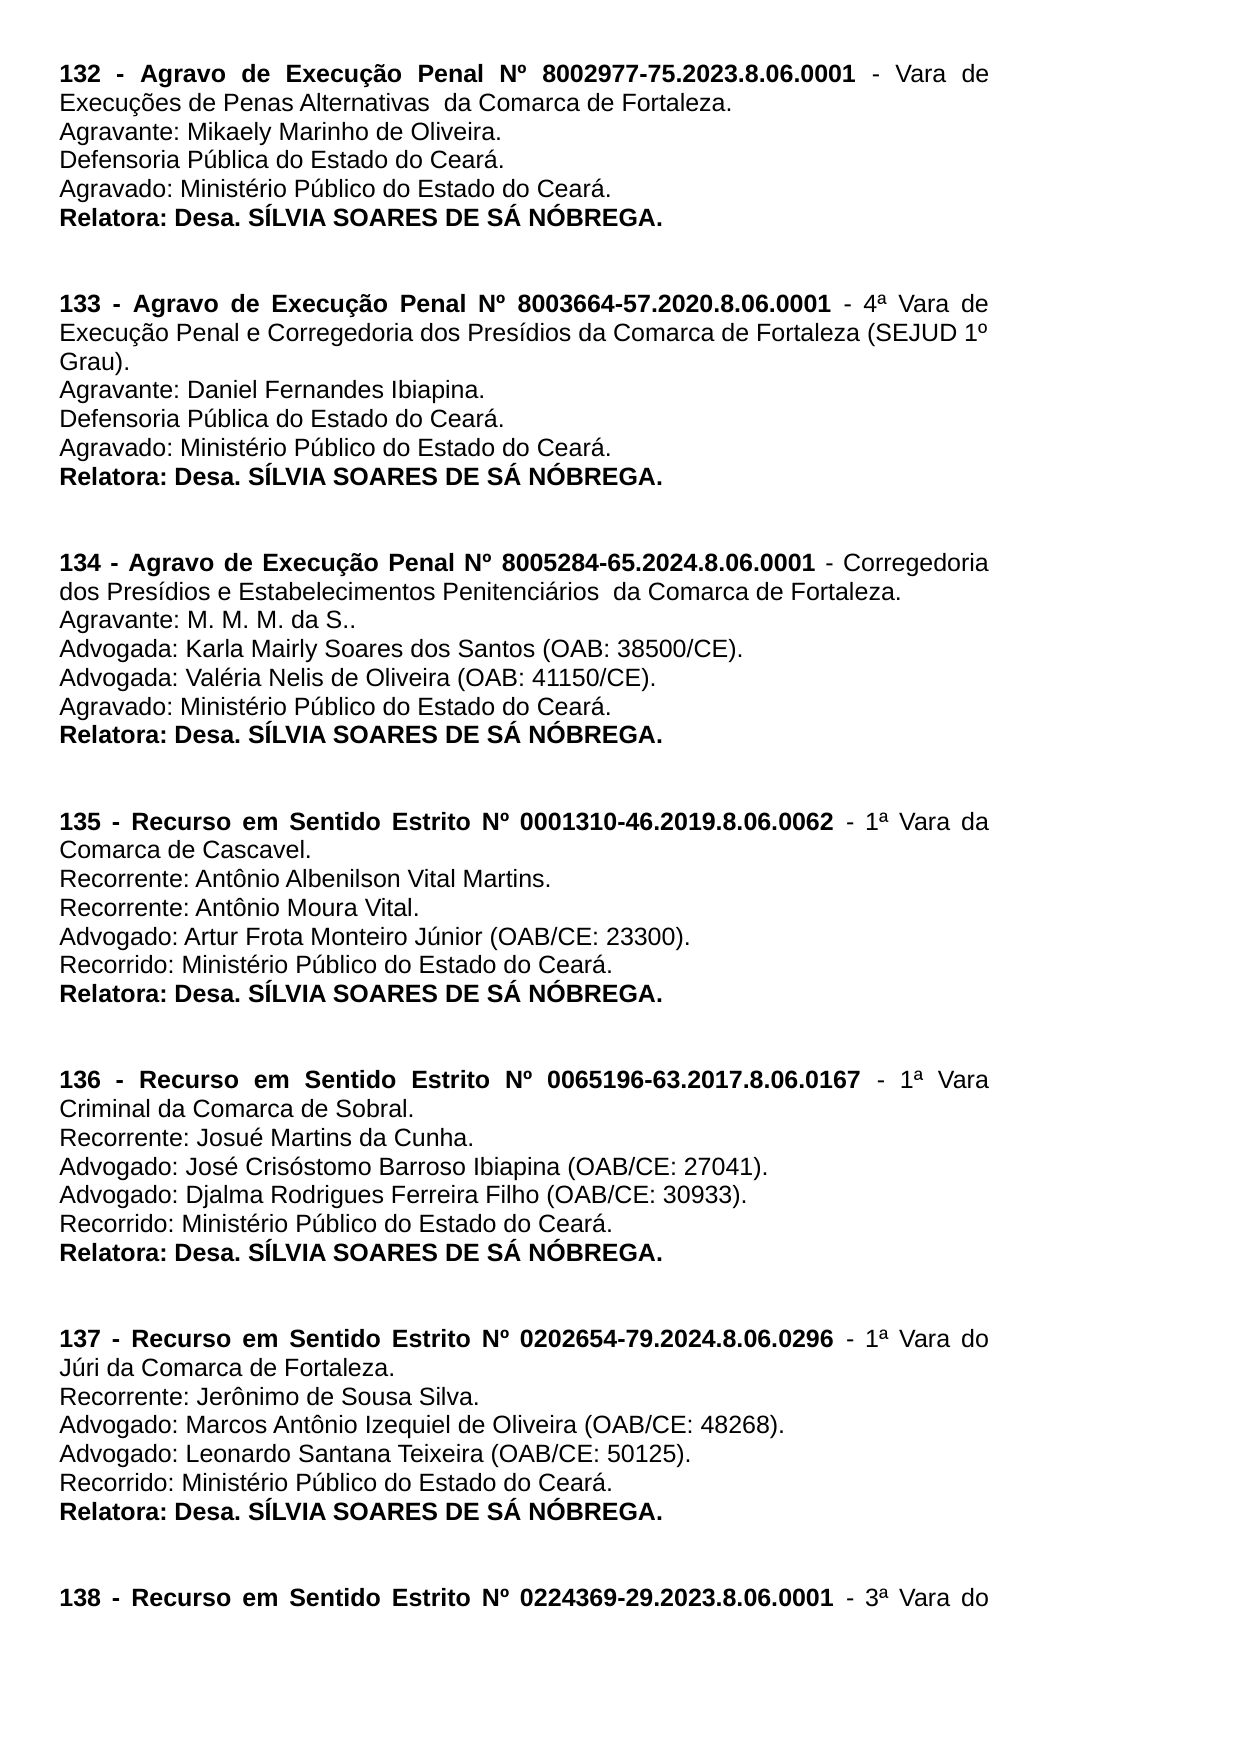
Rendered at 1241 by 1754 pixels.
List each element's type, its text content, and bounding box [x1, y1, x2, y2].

text Advogado: Marcos Antônio Izequiel de Oliveira (OAB/CE: 48268). [59, 1410, 989, 1439]
text 138 - Recurso em Sentido Estrito Nº 0224369-29.2023.8.06.0001 - 3ª Vara do [59, 1583, 989, 1612]
text Recorrido: Ministério Público do Estado do Ceará. [59, 950, 989, 979]
text Defensoria Pública do Estado do Ceará. [59, 404, 989, 433]
text Recorrente: Antônio Moura Vital. [59, 893, 989, 922]
text Relatora: Desa. SÍLVIA SOARES DE SÁ NÓBREGA. [59, 203, 989, 232]
text Recorrente: Antônio Albenilson Vital Martins. [59, 864, 989, 893]
text Relatora: Desa. SÍLVIA SOARES DE SÁ NÓBREGA. [59, 720, 989, 749]
text Advogada: Karla Mairly Soares dos Santos (OAB: 38500/CE). [59, 634, 989, 663]
text Agravado: Ministério Público do Estado do Ceará. [59, 174, 989, 203]
text Advogado: Djalma Rodrigues Ferreira Filho (OAB/CE: 30933). [59, 1180, 989, 1209]
text Agravante: Daniel Fernandes Ibiapina. [59, 375, 989, 404]
text Advogada: Valéria Nelis de Oliveira (OAB: 41150/CE). [59, 663, 989, 692]
text Relatora: Desa. SÍLVIA SOARES DE SÁ NÓBREGA. [59, 1497, 989, 1525]
text Advogado: Leonardo Santana Teixeira (OAB/CE: 50125). [59, 1439, 989, 1468]
text Agravante: M. M. M. da S.. [59, 605, 989, 634]
text Recorrente: Jerônimo de Sousa Silva. [59, 1382, 989, 1410]
text Recorrido: Ministério Público do Estado do Ceará. [59, 1468, 989, 1497]
text Recorrente: Josué Martins da Cunha. [59, 1123, 989, 1152]
text Advogado: Artur Frota Monteiro Júnior (OAB/CE: 23300). [59, 922, 989, 950]
text Advogado: José Crisóstomo Barroso Ibiapina (OAB/CE: 27041). [59, 1152, 989, 1180]
text 134 - Agravo de Execução Penal Nº 8005284-65.2024.8.06.0001 - Corregedoria dos Presídios e Estabelecimentos Penitenciários da Comarca de Fortaleza. [59, 548, 989, 605]
text Relatora: Desa. SÍLVIA SOARES DE SÁ NÓBREGA. [59, 979, 989, 1008]
text Relatora: Desa. SÍLVIA SOARES DE SÁ NÓBREGA. [59, 462, 989, 490]
text Agravado: Ministério Público do Estado do Ceará. [59, 692, 989, 720]
text 136 - Recurso em Sentido Estrito Nº 0065196-63.2017.8.06.0167 - 1ª Vara Criminal da Comarca de Sobral. [59, 1065, 989, 1123]
text Recorrido: Ministério Público do Estado do Ceará. [59, 1209, 989, 1238]
text Agravado: Ministério Público do Estado do Ceará. [59, 433, 989, 462]
text 135 - Recurso em Sentido Estrito Nº 0001310-46.2019.8.06.0062 - 1ª Vara da Comarca de Cascavel. [59, 807, 989, 864]
text Agravante: Mikaely Marinho de Oliveira. [59, 117, 989, 145]
text Defensoria Pública do Estado do Ceará. [59, 145, 989, 174]
text Relatora: Desa. SÍLVIA SOARES DE SÁ NÓBREGA. [59, 1238, 989, 1267]
text 132 - Agravo de Execução Penal Nº 8002977-75.2023.8.06.0001 - Vara de Execuções de Penas Alternativas da Comarca de Fortaleza. [59, 59, 989, 117]
text 137 - Recurso em Sentido Estrito Nº 0202654-79.2024.8.06.0296 - 1ª Vara do Júri da Comarca de Fortaleza. [59, 1324, 989, 1382]
text 133 - Agravo de Execução Penal Nº 8003664-57.2020.8.06.0001 - 4ª Vara de Execução Penal e Corregedoria dos Presídios da Comarca de Fortaleza (SEJUD 1º Grau). [59, 289, 989, 375]
